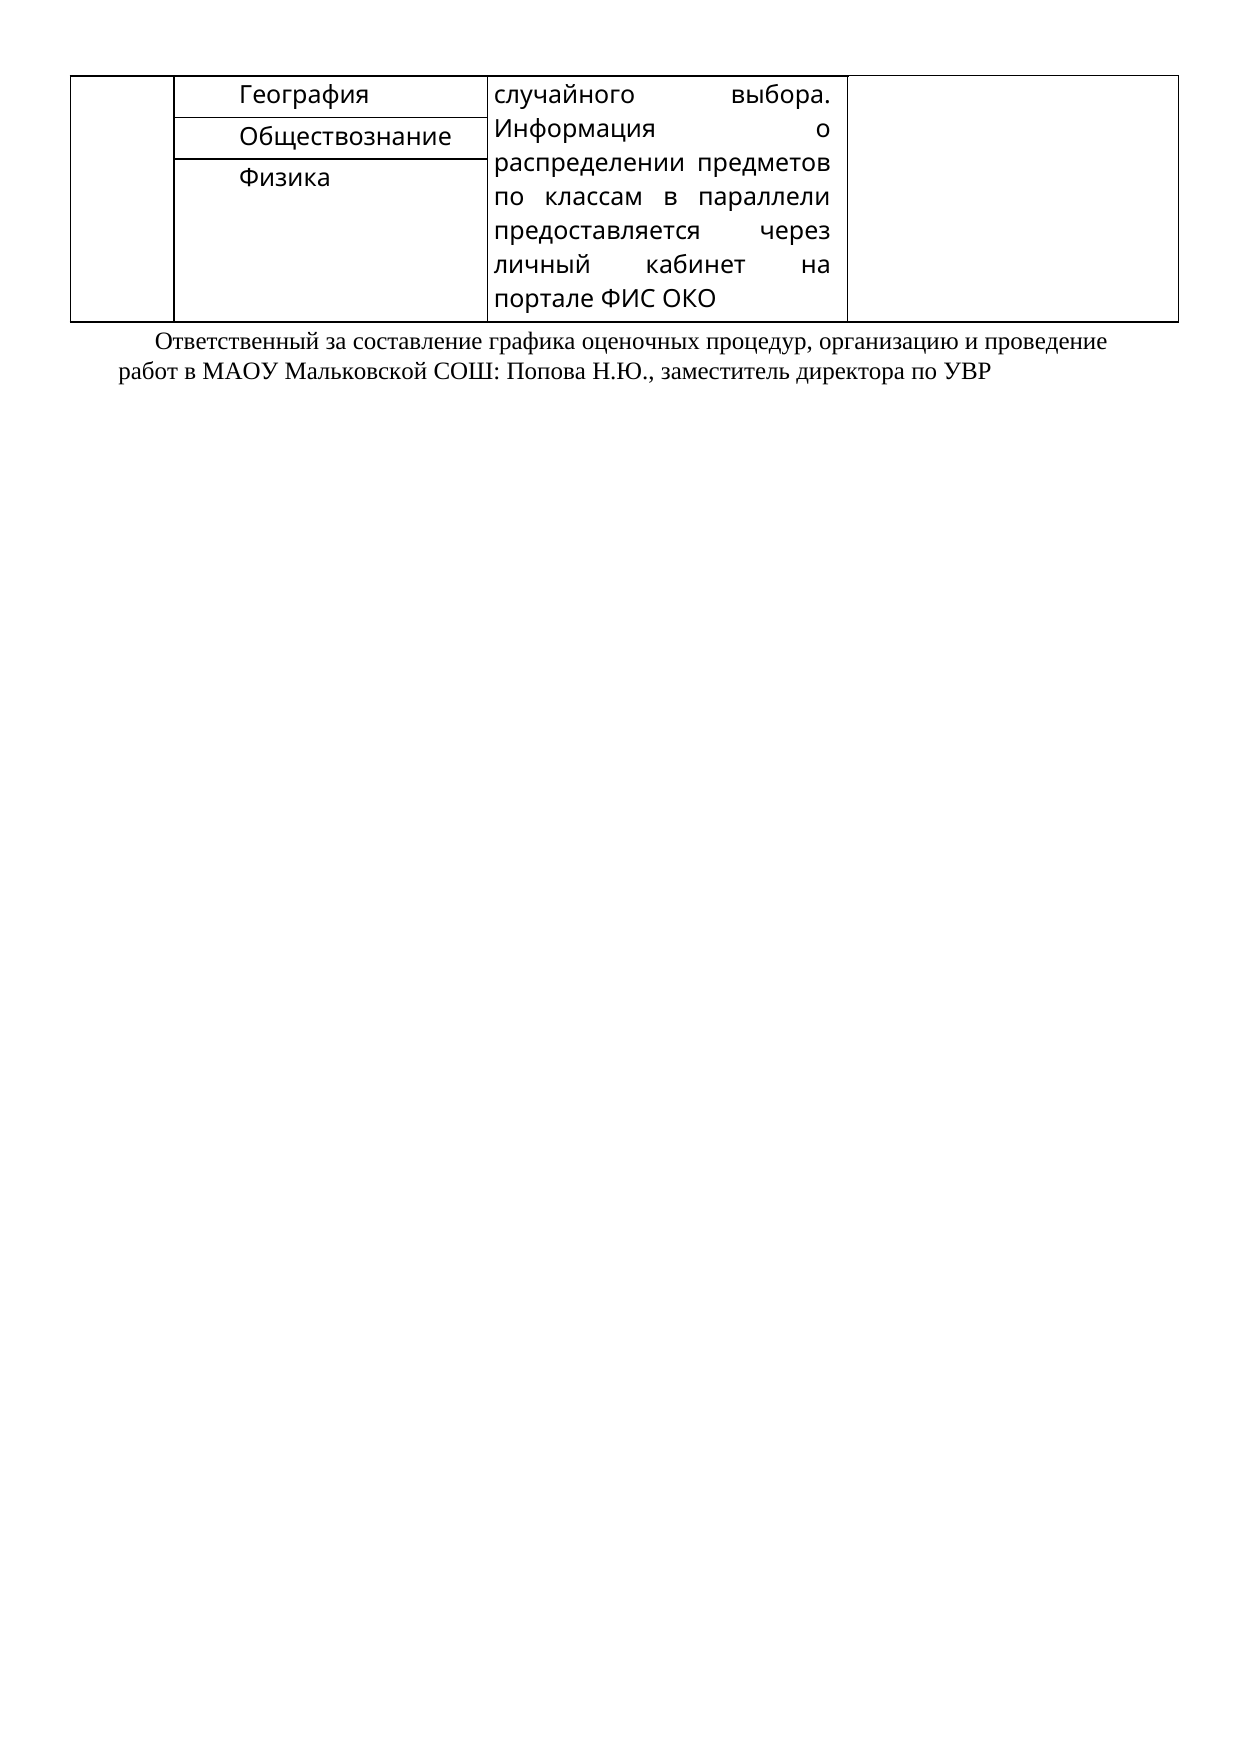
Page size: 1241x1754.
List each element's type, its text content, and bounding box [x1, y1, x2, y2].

table_cell [848, 76, 1178, 321]
table_cell Обществознание [175, 118, 487, 158]
text Ответственный за составление графика оценочных процедур, организацию и проведение работ в МАОУ Мальковской СОШ: Попова Н.Ю., заместитель директора по УВР [118, 323, 1122, 385]
table_cell случайного выбора. Информация о распределении предметов по классам в параллели предоставляется через личный кабинет на портале ФИС ОКО [488, 77, 847, 321]
table_cell [71, 77, 173, 321]
table_cell География [175, 77, 487, 117]
table_cell Физика [175, 160, 487, 321]
